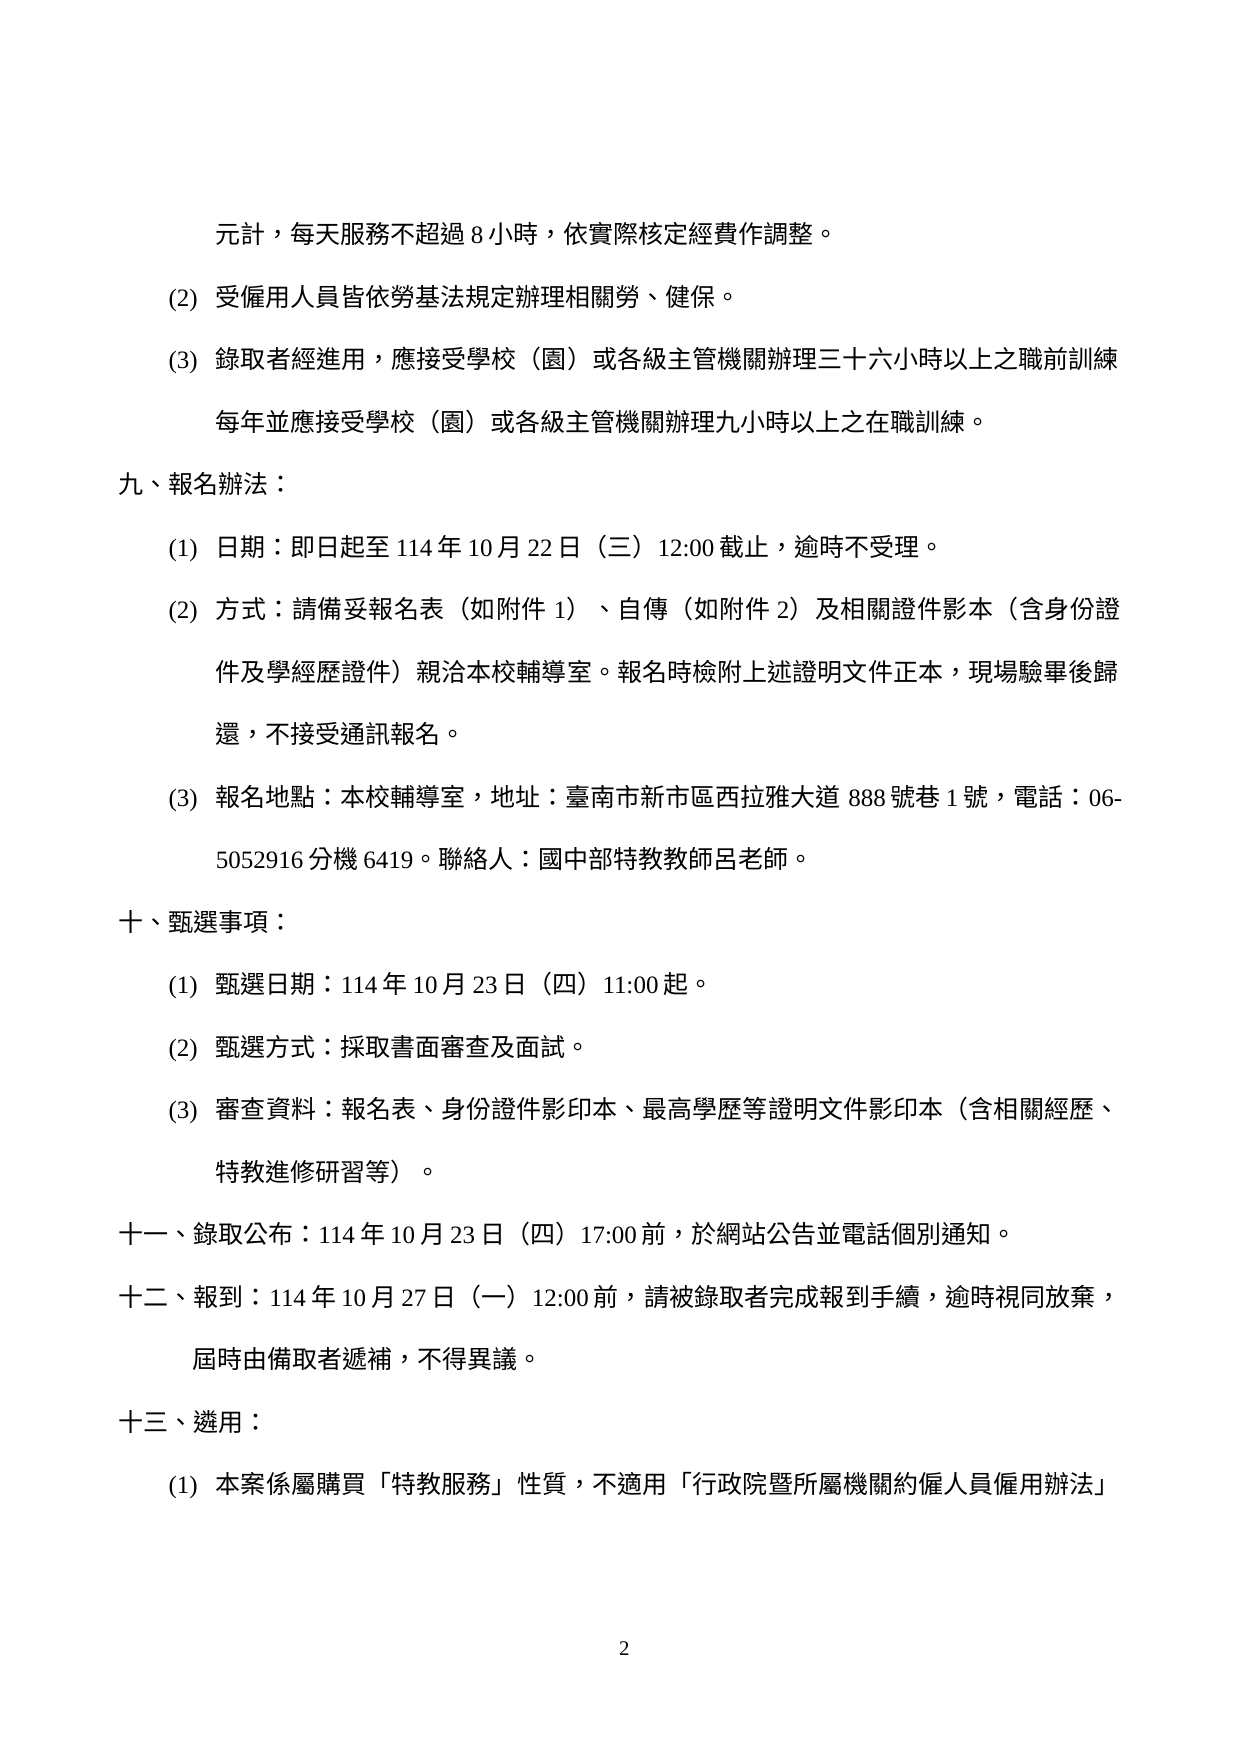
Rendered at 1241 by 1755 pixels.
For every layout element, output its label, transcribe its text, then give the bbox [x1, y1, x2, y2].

text 十三、遴用： [118, 1379, 1122, 1441]
list 報名地點：本校輔導室，地址：臺南市新市區西拉雅大道888號巷1號，電話：06-5052916分機6419。聯絡人：國中部特教教師呂老師。 [168, 754, 1122, 879]
list 甄選方式：採取書面審查及面試。 [168, 1004, 1122, 1066]
list 審查資料：報名表、身份證件影印本、最高學歷等證明文件影印本（含相關經歷、特教進修研習等）。 [168, 1066, 1122, 1191]
list 日期：即日起至114年10月22日（三）12:00截止，逾時不受理。 [168, 504, 1122, 566]
list 元計，每天服務不超過8小時，依實際核定經費作調整。 [168, 191, 1122, 254]
list 受僱用人員皆依勞基法規定辦理相關勞、健保。 [168, 254, 1122, 316]
text 十一、錄取公布：114年10月23日（四）17:00前，於網站公告並電話個別通知。 [118, 1191, 1122, 1254]
list 方式：請備妥報名表（如附件1）、自傳（如附件2）及相關證件影本（含身份證件及學經歷證件）親洽本校輔導室。報名時檢附上述證明文件正本，現場驗畢後歸還，不接受通訊報名。 [168, 566, 1122, 754]
list 甄選日期：114年10月23日（四）11:00起。 [168, 941, 1122, 1004]
text 九、報名辦法： [118, 441, 1122, 504]
list 本案係屬購買「特教服務」性質，不適用「行政院暨所屬機關約僱人員僱用辦法」 [168, 1441, 1122, 1504]
text 十二、報到：114年10月27日（一）12:00前，請被錄取者完成報到手續，逾時視同放棄，屆時由備取者遞補，不得異議。 [118, 1254, 1122, 1379]
list 錄取者經進用，應接受學校（園）或各級主管機關辦理三十六小時以上之職前訓練每年並應接受學校（園）或各級主管機關辦理九小時以上之在職訓練。 [168, 316, 1122, 441]
text 十、甄選事項： [118, 879, 1122, 941]
